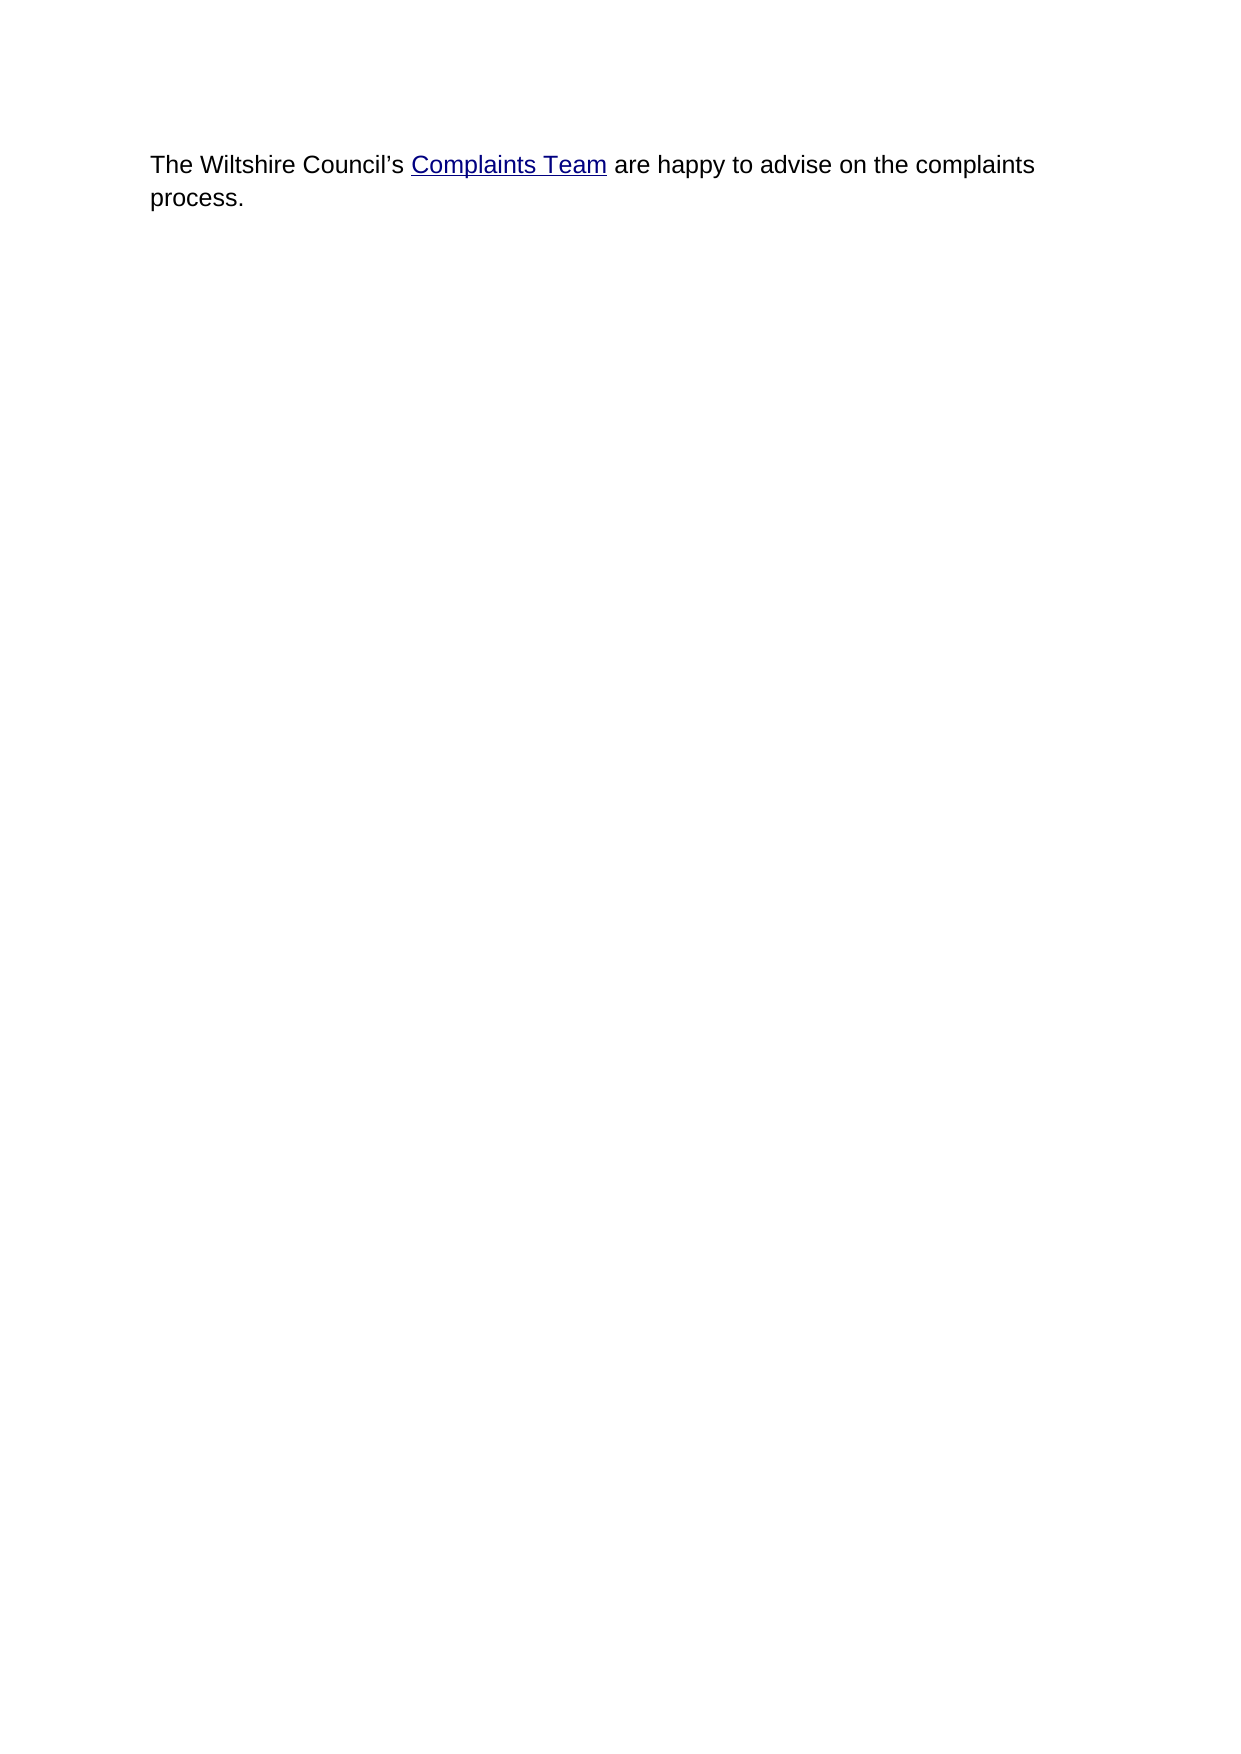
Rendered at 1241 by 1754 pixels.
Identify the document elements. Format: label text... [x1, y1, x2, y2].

text The Wiltshire Council’s Complaints Team are happy to advise on the complaints process. [150, 150, 1090, 212]
